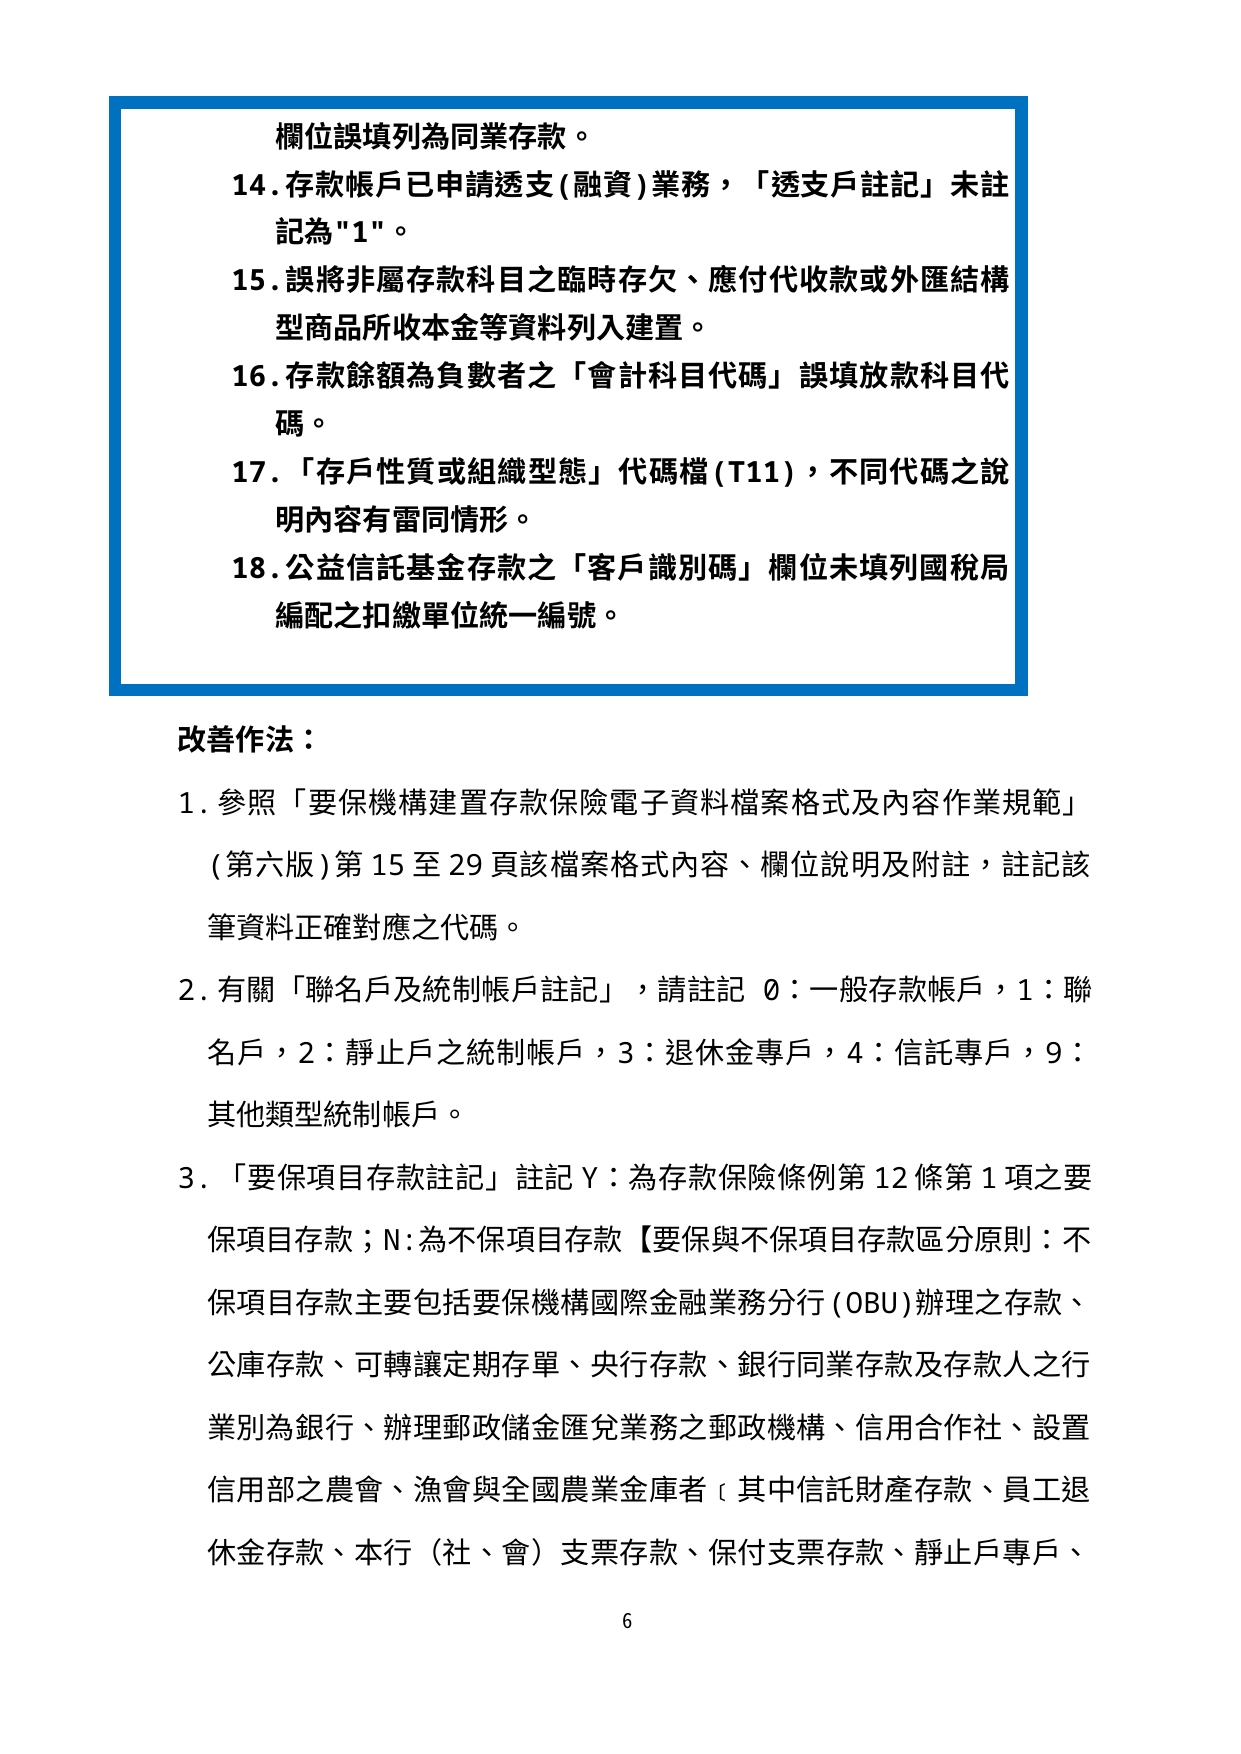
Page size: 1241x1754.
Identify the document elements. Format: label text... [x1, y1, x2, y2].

list 「要保項目存款註記」註記Y：為存款保險條例第12條第1項之要保項目存款；N:為不保項目存款【要保與不保項目存款區分原則：不保項目存款主要包括要保機構國際金融業務分行(OBU)辦理之存款、公庫存款、可轉讓定期存單、央行存款、銀行同業存款及存款人之行業別為銀行、辦理郵政儲金匯兌業務之郵政機構、信用合作社、設置信用部之農會、漁會與全國農業金庫者﹝其中信託財產存款、員工退休金存款、本行（社、會）支票存款、保付支票存款、靜止戶專戶、 [177, 1134, 1093, 1571]
list 參照「要保機構建置存款保險電子資料檔案格式及內容作業規範」(第六版)第15至29頁該檔案格式內容、欄位說明及附註，註記該筆資料正確對應之代碼。 [177, 759, 1093, 946]
text 改善作法： [177, 696, 1093, 759]
list 有關「聯名戶及統制帳戶註記」，請註記 0：一般存款帳戶，1：聯名戶，2：靜止戶之統制帳戶，3：退休金專戶，4：信託專戶，9：其他類型統制帳戶。 [177, 946, 1093, 1134]
table_header 態樣三：存摺存款檔(A21、B21、C21)、存單存款檔(A22、B22)及支票存款檔(A23)有下列缺失，影響存款歸戶或代扣二代健保補充保險費金額正確性： 對一般存款戶、聯名戶、靜止戶、退休金專戶、信託專戶及其他類型統制帳戶，有未依本公司作業規範規定於「聯名戶及統制帳戶註記」欄位註記“0”（一般存款戶）、“1”（聯名戶）、“2”(靜止戶)、“3”(退休金專戶)、“4”(信託專戶)、“9”(其他類型統制帳戶)或註記錯誤。 「存戶性質或組織型態」代碼填列錯誤。 「要保項目存款註記」、「代扣健保補充保費註記」填列錯誤。 「客戶識別碼」、「納稅義務人識別碼」填列錯誤或於客戶基本資料檔（A11）無對應資料。 綜合存款戶之定期存款，其「存款帳號」欄位均未填列綜存之活期存款帳號，並將定期存款之帳號填列於「存單號碼/綜存之定期性存款帳號或序號」欄位。 質權設定、存單質借之「存款設定種類」代碼填列錯誤。 「存款設定種類」為存單質借者，於存款質借擔保品檔（A43）無對應資料。 辦理質權設定，「存款設定質權金額」或「設定質權日期」誤留空白。 各類存款檔科目餘額與會計主檔(A71)之該科目餘額不符。 存單存款之「付息方式」代碼，與實際付息方式不同，或於自訂之付息方式代碼檔（T08）無對應資料。 「存款性質別」、「存款帳戶狀況碼」（如：客戶死亡、破產，或所有存款均被扣押凍結者）、「利率別」、「票據種類」等代碼，有填列錯誤或分別於自訂之代碼檔（T03、T04、T06及T19）無對應資料。 對金融機構於被併購前已轉列整理收入之靜止戶存款，併購完成後之存續機構未將該等存款轉回存款科目，並以開立靜止戶之統制帳戶方式控管。 外國金融機構開立之活期存款帳戶，「會計科目代碼」欄位誤填列為同業存款。 存款帳戶已申請透支(融資)業務，「透支戶註記」未註記為"1"。 誤將非屬存款科目之臨時存欠、應付代收款或外匯結構型商品所收本金等資料列入建置。 存款餘額為負數者之「會計科目代碼」誤填放款科目代碼。 「存戶性質或組織型態」代碼檔(T11)，不同代碼之說明內容有雷同情形。 公益信託基金存款之「客戶識別碼」欄位未填列國稅局編配之扣繳單位統一編號。 [121, 109, 1015, 684]
